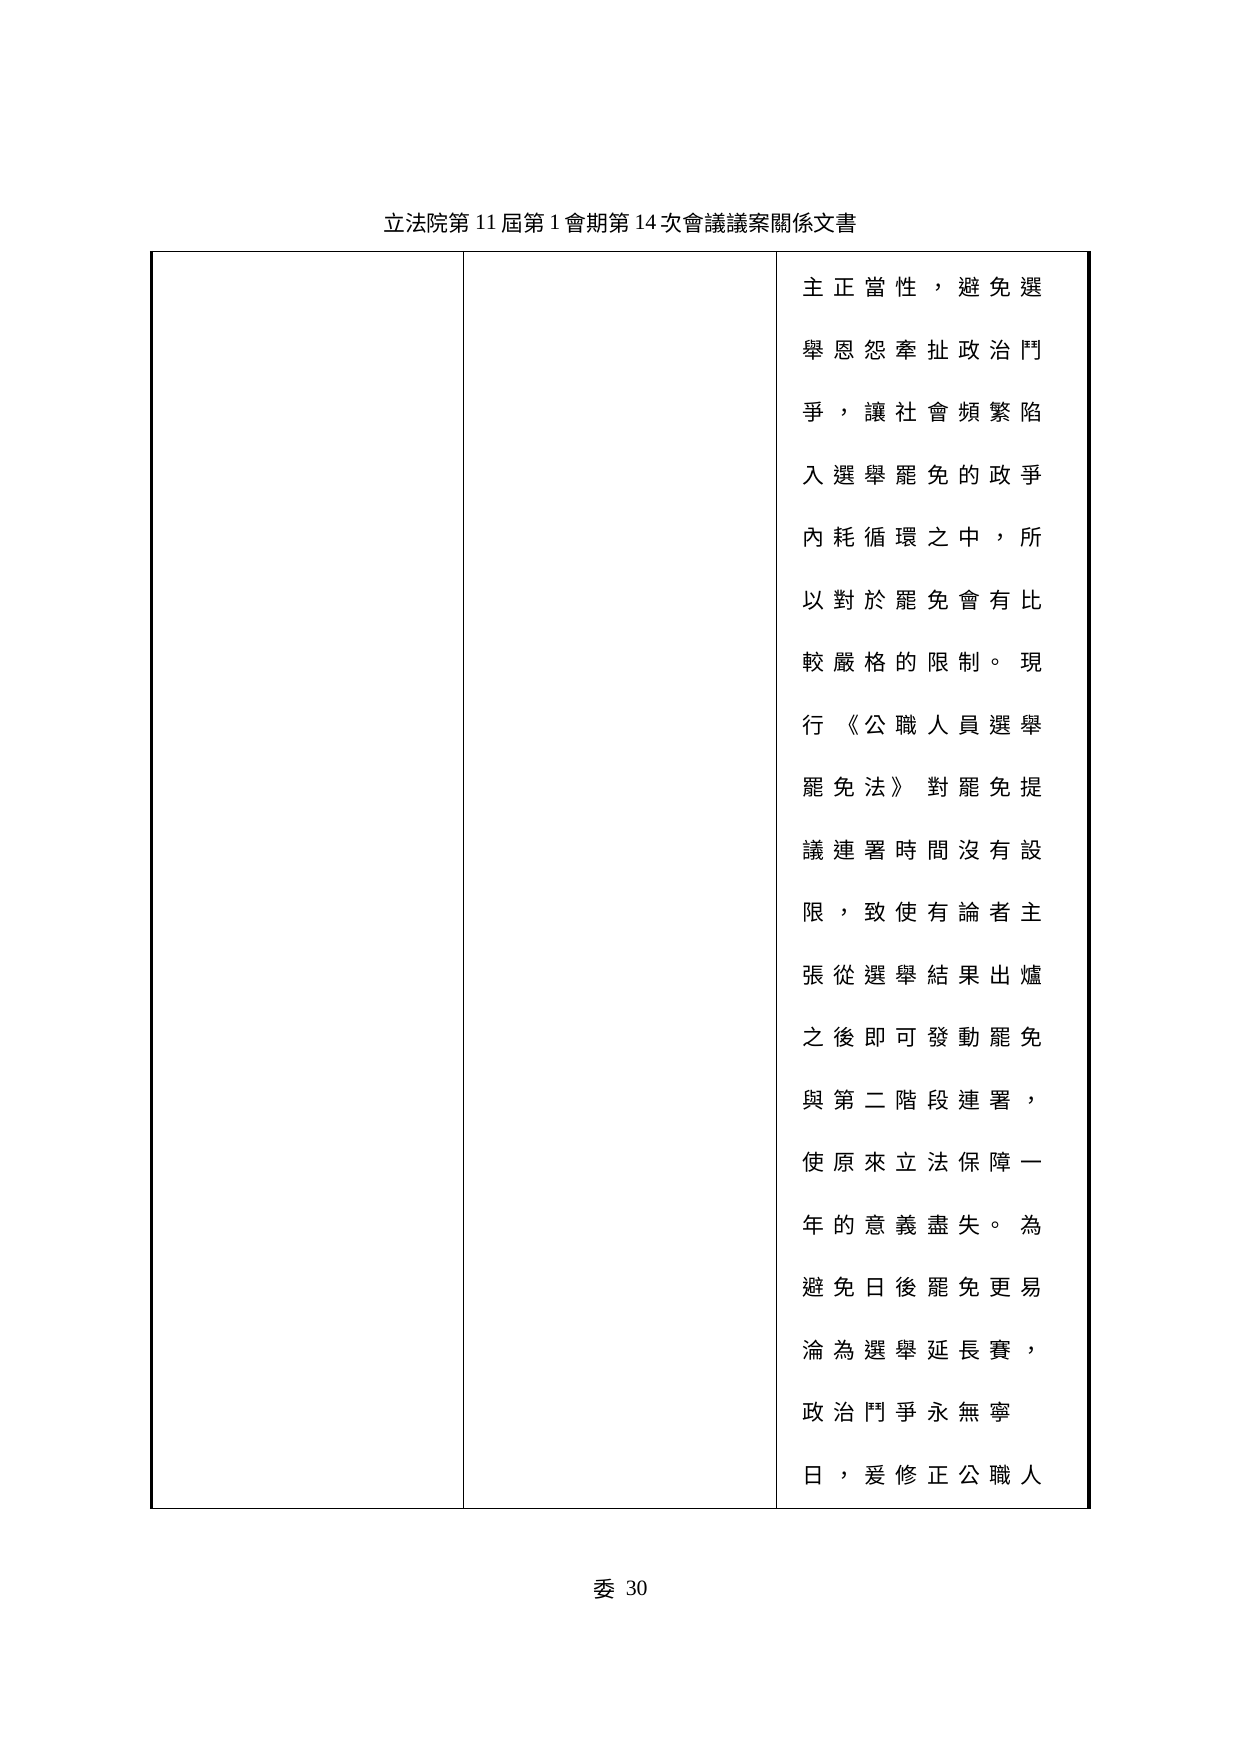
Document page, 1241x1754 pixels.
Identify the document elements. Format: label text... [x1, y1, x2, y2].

table_cell 主正當性，避免選舉恩怨牽扯政治鬥爭，讓社會頻繁陷入選舉罷免的政爭內耗循環之中，所以對於罷免會有比較嚴格的限制。現行《公職人員選舉罷免法》對罷免提議連署時間沒有設限，致使有論者主張從選舉結果出爐之後即可發動罷免與第二階段連署，使原來立法保障一年的意義盡失。為避免日後罷免更易淪為選舉延長賽，政治鬥爭永無寧日，爰修正公職人 [777, 252, 1087, 1508]
table_cell [153, 252, 463, 1508]
table_cell [464, 252, 776, 1508]
